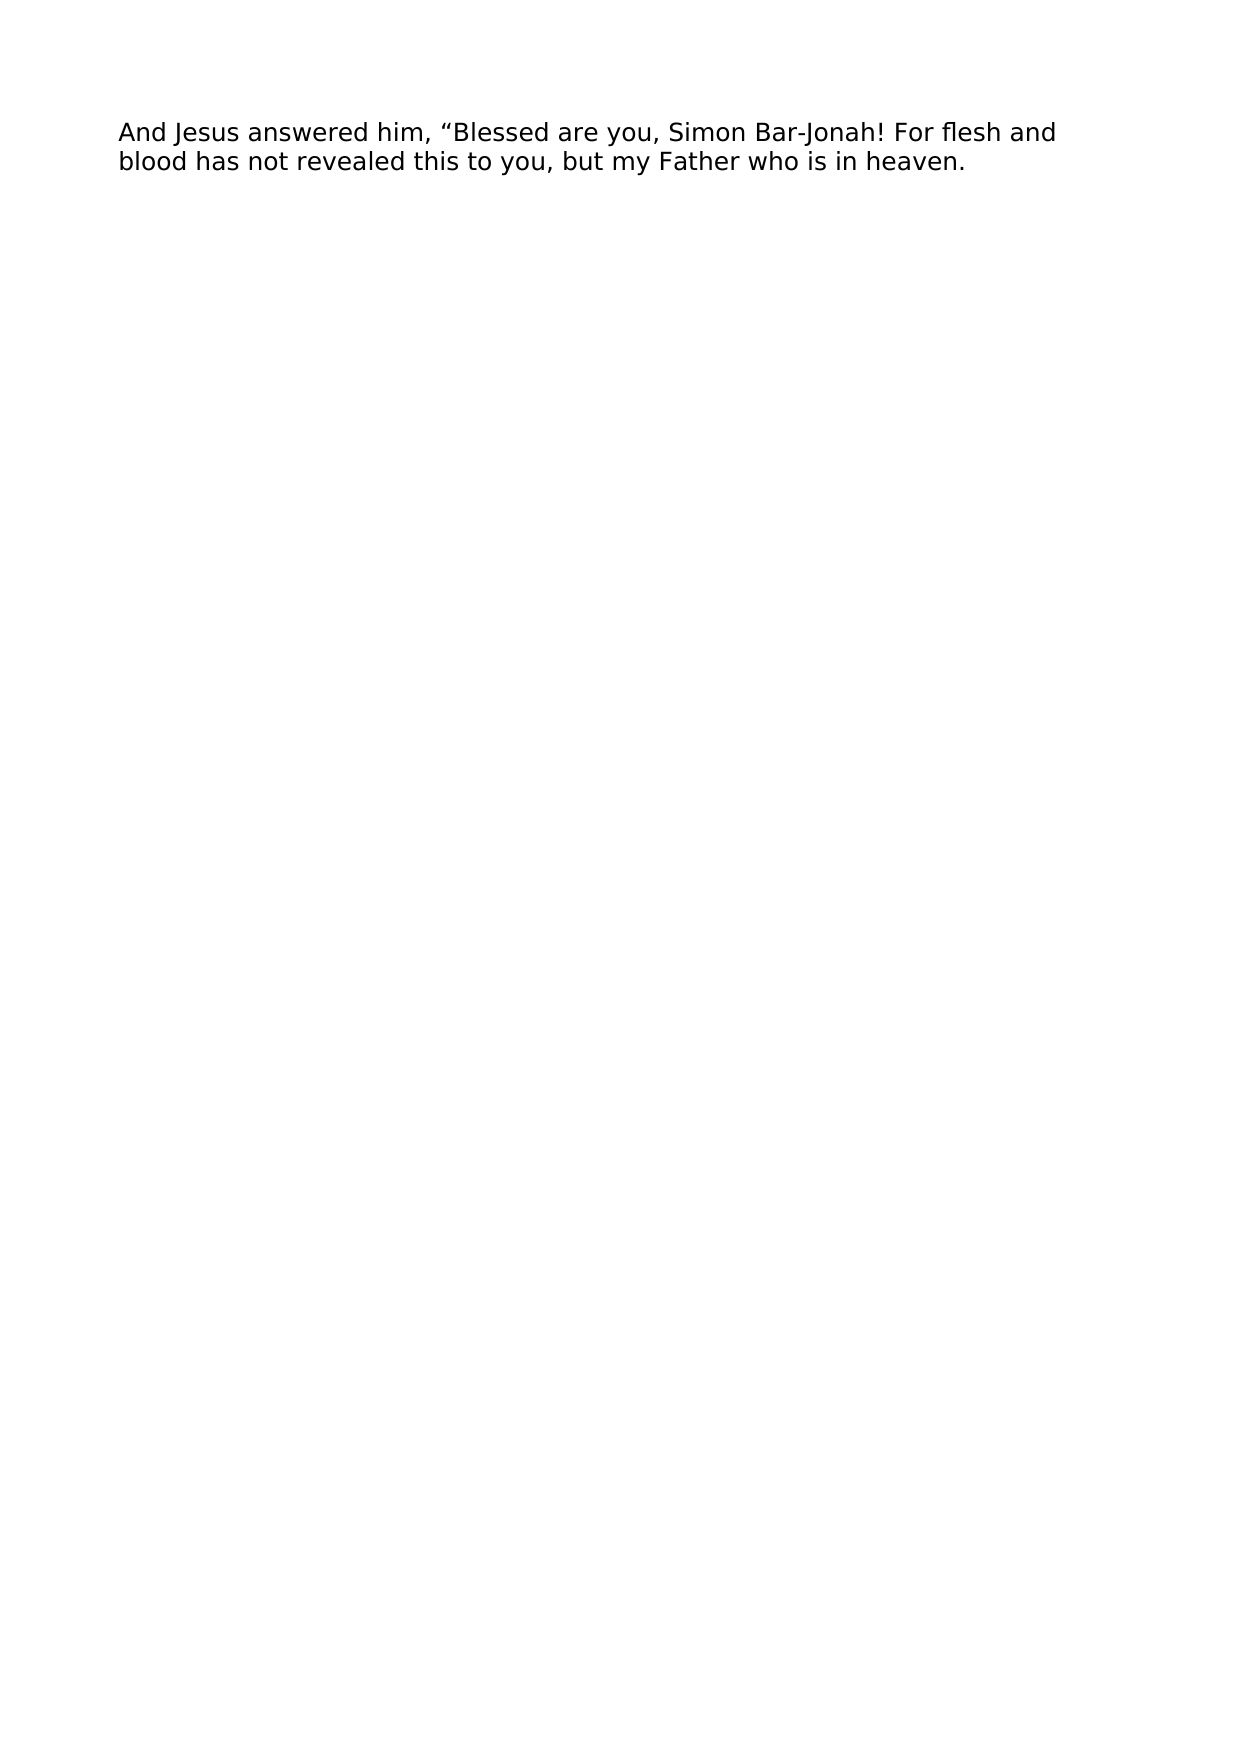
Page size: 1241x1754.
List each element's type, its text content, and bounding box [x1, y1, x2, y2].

text And Jesus answered him, “Blessed are you, Simon Bar-Jonah! For flesh and blood has not revealed this to you, but my Father who is in heaven. [118, 118, 1122, 176]
